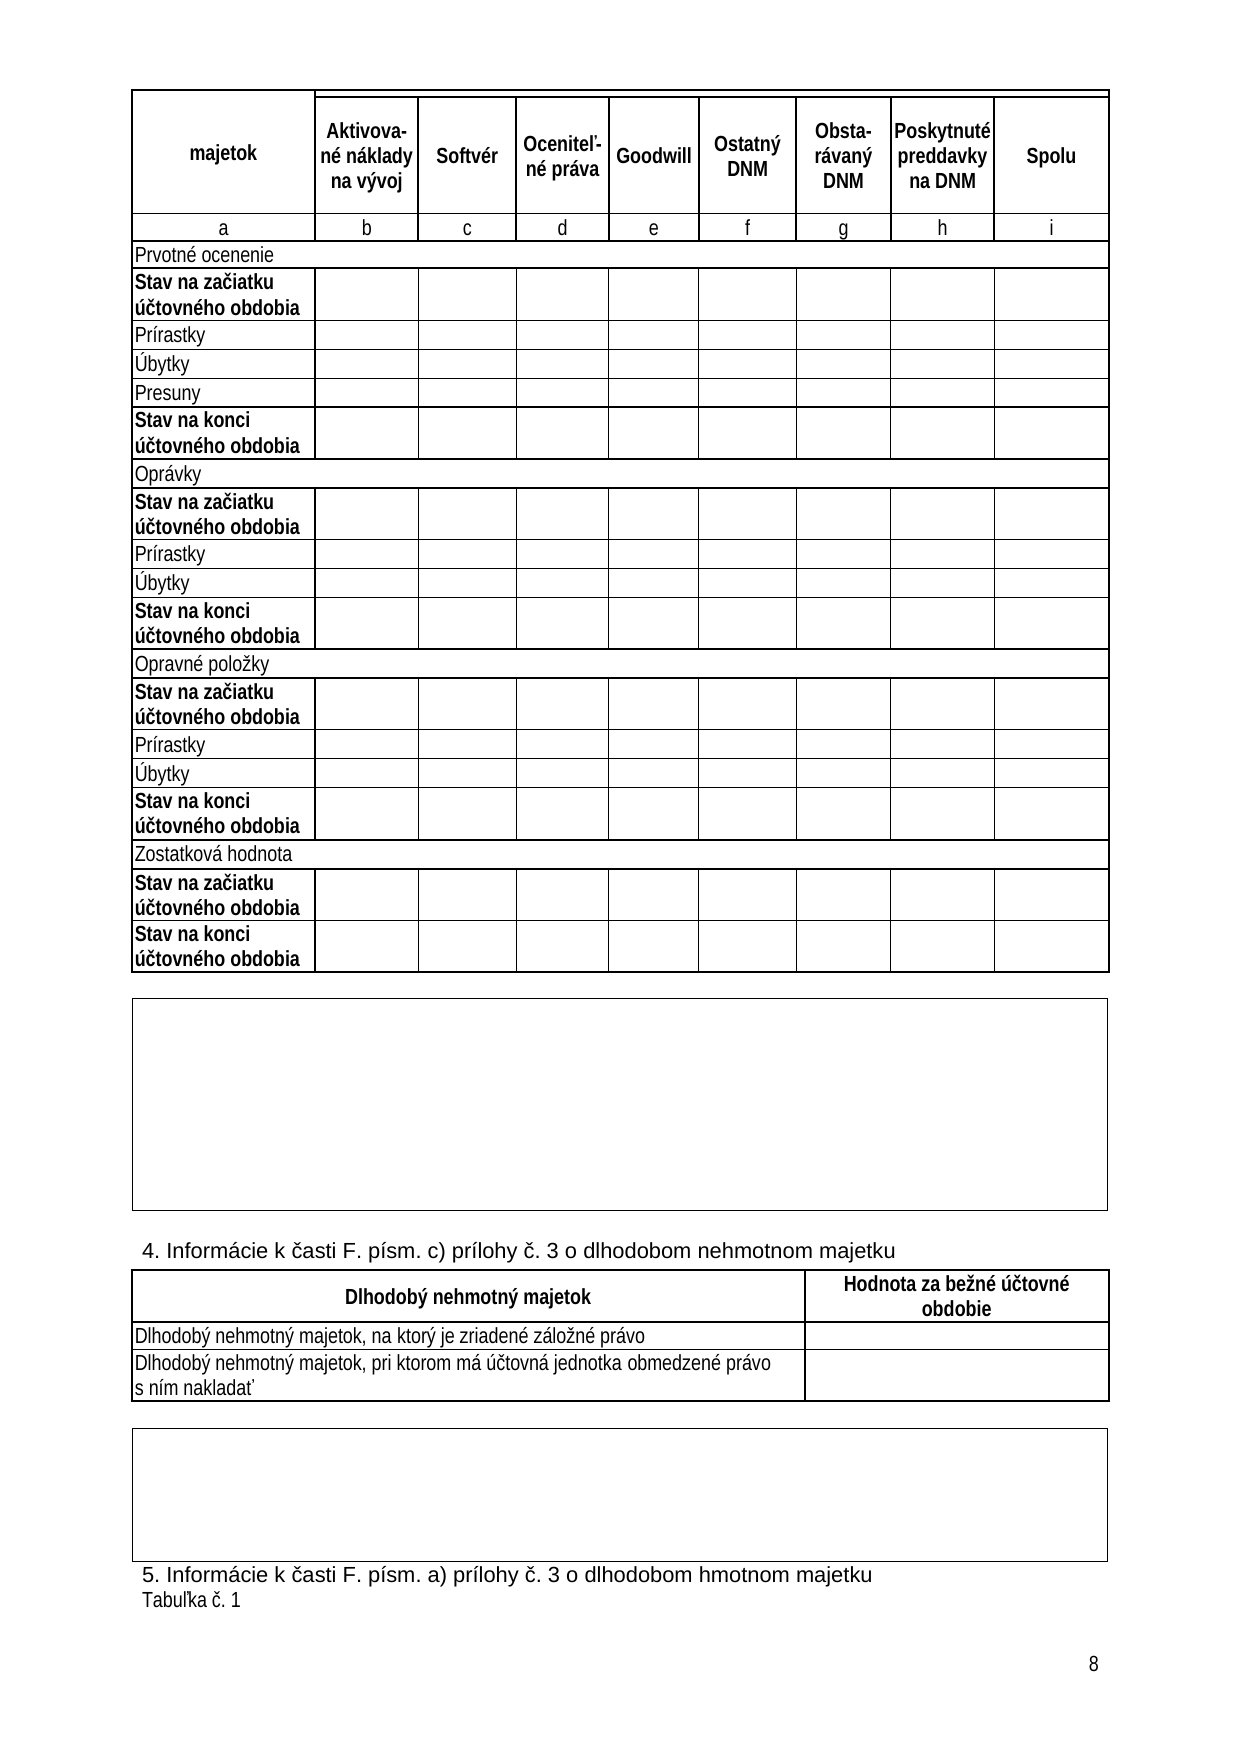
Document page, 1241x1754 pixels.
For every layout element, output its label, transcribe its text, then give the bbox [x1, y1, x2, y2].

table_cell [517, 921, 608, 971]
table_cell [609, 730, 698, 758]
table_cell [517, 269, 608, 319]
table_cell Opravné položky [133, 650, 1108, 677]
table_cell [316, 269, 418, 319]
table_cell [517, 350, 608, 377]
table_header Hodnota za bežné účtovné obdobie [806, 1271, 1108, 1321]
table_cell [891, 598, 994, 648]
table_cell [609, 759, 698, 787]
table_cell [891, 350, 994, 377]
table_cell [995, 921, 1108, 971]
table_cell [797, 759, 890, 787]
table_cell [419, 730, 516, 758]
table_cell h [892, 214, 993, 239]
table_cell [316, 540, 418, 568]
table_cell [699, 350, 796, 377]
table_cell [316, 569, 418, 597]
table_cell [419, 379, 516, 406]
table_cell [995, 408, 1108, 458]
table_cell [995, 788, 1108, 838]
table_cell [797, 921, 890, 971]
table_cell Prírastky [133, 321, 314, 348]
table_cell [797, 730, 890, 758]
table_header [133, 1429, 1107, 1561]
table_cell [806, 1323, 1108, 1348]
table_cell [316, 870, 418, 920]
table_cell [995, 489, 1108, 539]
table_cell [316, 679, 418, 729]
table_cell [609, 598, 698, 648]
table_cell [316, 408, 418, 458]
table_cell [699, 269, 796, 319]
table_cell [419, 870, 516, 920]
table_cell [891, 379, 994, 406]
table_cell [797, 350, 890, 377]
table_cell [995, 540, 1108, 568]
table_cell f [700, 214, 795, 239]
table_cell [995, 350, 1108, 377]
table_cell Oprávky [133, 460, 1108, 487]
table_cell [419, 679, 516, 729]
table_cell [797, 489, 890, 539]
table_cell [699, 598, 796, 648]
table_cell Softvér [419, 98, 515, 213]
table_cell Aktivova-né náklady na vývoj [316, 98, 417, 213]
table_cell [891, 730, 994, 758]
table_cell [419, 321, 516, 348]
table_cell Goodwill [610, 98, 698, 213]
table_cell [699, 921, 796, 971]
table_cell [517, 788, 608, 838]
table_cell [699, 759, 796, 787]
table_cell [316, 788, 418, 838]
table_cell [797, 540, 890, 568]
table_cell [609, 569, 698, 597]
table_cell Spolu [995, 98, 1108, 213]
table_cell Stav na začiatku účtovného obdobia [133, 269, 314, 319]
table_cell [609, 321, 698, 348]
table_cell Presuny [133, 379, 314, 406]
table_cell [419, 921, 516, 971]
table_cell [609, 788, 698, 838]
table_cell Úbytky [133, 759, 314, 787]
table_cell [517, 730, 608, 758]
table_cell [797, 569, 890, 597]
table_cell [797, 408, 890, 458]
table_cell [609, 921, 698, 971]
table_cell [609, 489, 698, 539]
table_cell [699, 870, 796, 920]
table_cell [609, 679, 698, 729]
table_cell Ostatný DNM [700, 98, 795, 213]
table_cell Dlhodobý nehmotný majetok, na ktorý je zriadené záložné právo [133, 1323, 804, 1348]
table_cell [316, 489, 418, 539]
table_cell [517, 679, 608, 729]
table_cell d [517, 214, 608, 239]
table_cell [699, 489, 796, 539]
table_cell [419, 350, 516, 377]
table_cell [797, 870, 890, 920]
table_cell g [797, 214, 890, 239]
table_cell Zostatková hodnota [133, 841, 1108, 867]
table_cell [609, 540, 698, 568]
table_cell [891, 921, 994, 971]
table_cell [316, 321, 418, 348]
table_header [316, 91, 1108, 96]
table_cell [995, 759, 1108, 787]
table_cell [609, 269, 698, 319]
table_cell [609, 870, 698, 920]
table_cell [517, 759, 608, 787]
table_cell Prvotné ocenenie [133, 242, 1108, 267]
title 4. Informácie k časti F. písm. c) prílohy č. 3 o dlhodobom nehmotnom majetku [142, 1237, 1098, 1263]
table_cell Úbytky [133, 569, 314, 597]
table_cell Stav na začiatku účtovného obdobia [133, 489, 314, 539]
table_cell Úbytky [133, 350, 314, 377]
table_cell [419, 569, 516, 597]
table_cell [419, 408, 516, 458]
table_cell [699, 379, 796, 406]
table_cell [891, 489, 994, 539]
table_cell [517, 540, 608, 568]
table_cell [891, 870, 994, 920]
table_cell i [995, 214, 1108, 239]
table_cell [517, 408, 608, 458]
table_cell [699, 408, 796, 458]
table_cell [517, 870, 608, 920]
table_cell [797, 788, 890, 838]
table_cell [699, 730, 796, 758]
table_cell [797, 379, 890, 406]
table_cell Oceniteľ-né práva [517, 98, 608, 213]
table_cell [797, 598, 890, 648]
table_cell [797, 321, 890, 348]
table_cell c [419, 214, 515, 239]
table_cell [699, 569, 796, 597]
table_cell [797, 269, 890, 319]
table_cell Prírastky [133, 540, 314, 568]
table_cell Stav na konci účtovného obdobia [133, 788, 314, 838]
table_cell [699, 679, 796, 729]
table_cell [891, 269, 994, 319]
table_cell [891, 679, 994, 729]
table_cell [995, 679, 1108, 729]
table_cell [609, 350, 698, 377]
table_cell [419, 759, 516, 787]
table_cell [891, 321, 994, 348]
table_cell [995, 598, 1108, 648]
table_cell [419, 269, 516, 319]
table_cell [316, 598, 418, 648]
table_cell b [316, 214, 417, 239]
text Tabuľka č. 1 [142, 1587, 1098, 1612]
table_cell [316, 730, 418, 758]
table_cell Poskytnuté preddavky na DNM [892, 98, 993, 213]
table_cell [699, 788, 796, 838]
table_cell [891, 408, 994, 458]
table_cell [797, 679, 890, 729]
title 5. Informácie k časti F. písm. a) prílohy č. 3 o dlhodobom hmotnom majetku [142, 1562, 1098, 1587]
table_cell [316, 921, 418, 971]
table_cell [517, 379, 608, 406]
table_cell Stav na začiatku účtovného obdobia [133, 679, 314, 729]
table_cell [419, 598, 516, 648]
table_cell [316, 350, 418, 377]
table_cell Stav na konci účtovného obdobia [133, 408, 314, 458]
table_cell Stav na konci účtovného obdobia [133, 598, 314, 648]
table_cell [517, 321, 608, 348]
table_cell [419, 788, 516, 838]
table_cell [995, 269, 1108, 319]
table_cell [891, 788, 994, 838]
table_cell [419, 489, 516, 539]
table_cell [806, 1350, 1108, 1400]
table_cell Stav na začiatku účtovného obdobia [133, 870, 314, 920]
table_cell e [610, 214, 698, 239]
table_cell [316, 379, 418, 406]
table_cell [891, 569, 994, 597]
table_cell [517, 598, 608, 648]
table_cell Stav na konci účtovného obdobia [133, 921, 314, 971]
table_header [133, 999, 1107, 1210]
table_cell [995, 730, 1108, 758]
table_cell [995, 321, 1108, 348]
table_cell [609, 379, 698, 406]
table_cell [995, 870, 1108, 920]
table_cell [316, 759, 418, 787]
table_cell [699, 321, 796, 348]
table_cell [995, 569, 1108, 597]
table_cell [517, 569, 608, 597]
table_cell [609, 408, 698, 458]
table_header Dlhodobý nehmotný majetok [133, 1271, 804, 1321]
table_cell [995, 379, 1108, 406]
table_cell [517, 489, 608, 539]
table_cell [891, 759, 994, 787]
table_cell [419, 540, 516, 568]
table_header majetok [133, 91, 314, 213]
table_cell Dlhodobý nehmotný majetok, pri ktorom má účtovná jednotka obmedzené právo s ním nakladať [133, 1350, 804, 1400]
table_cell [699, 540, 796, 568]
table_cell Obsta-rávaný DNM [797, 98, 890, 213]
table_cell [891, 540, 994, 568]
table_cell a [133, 214, 314, 239]
table_cell Prírastky [133, 730, 314, 758]
